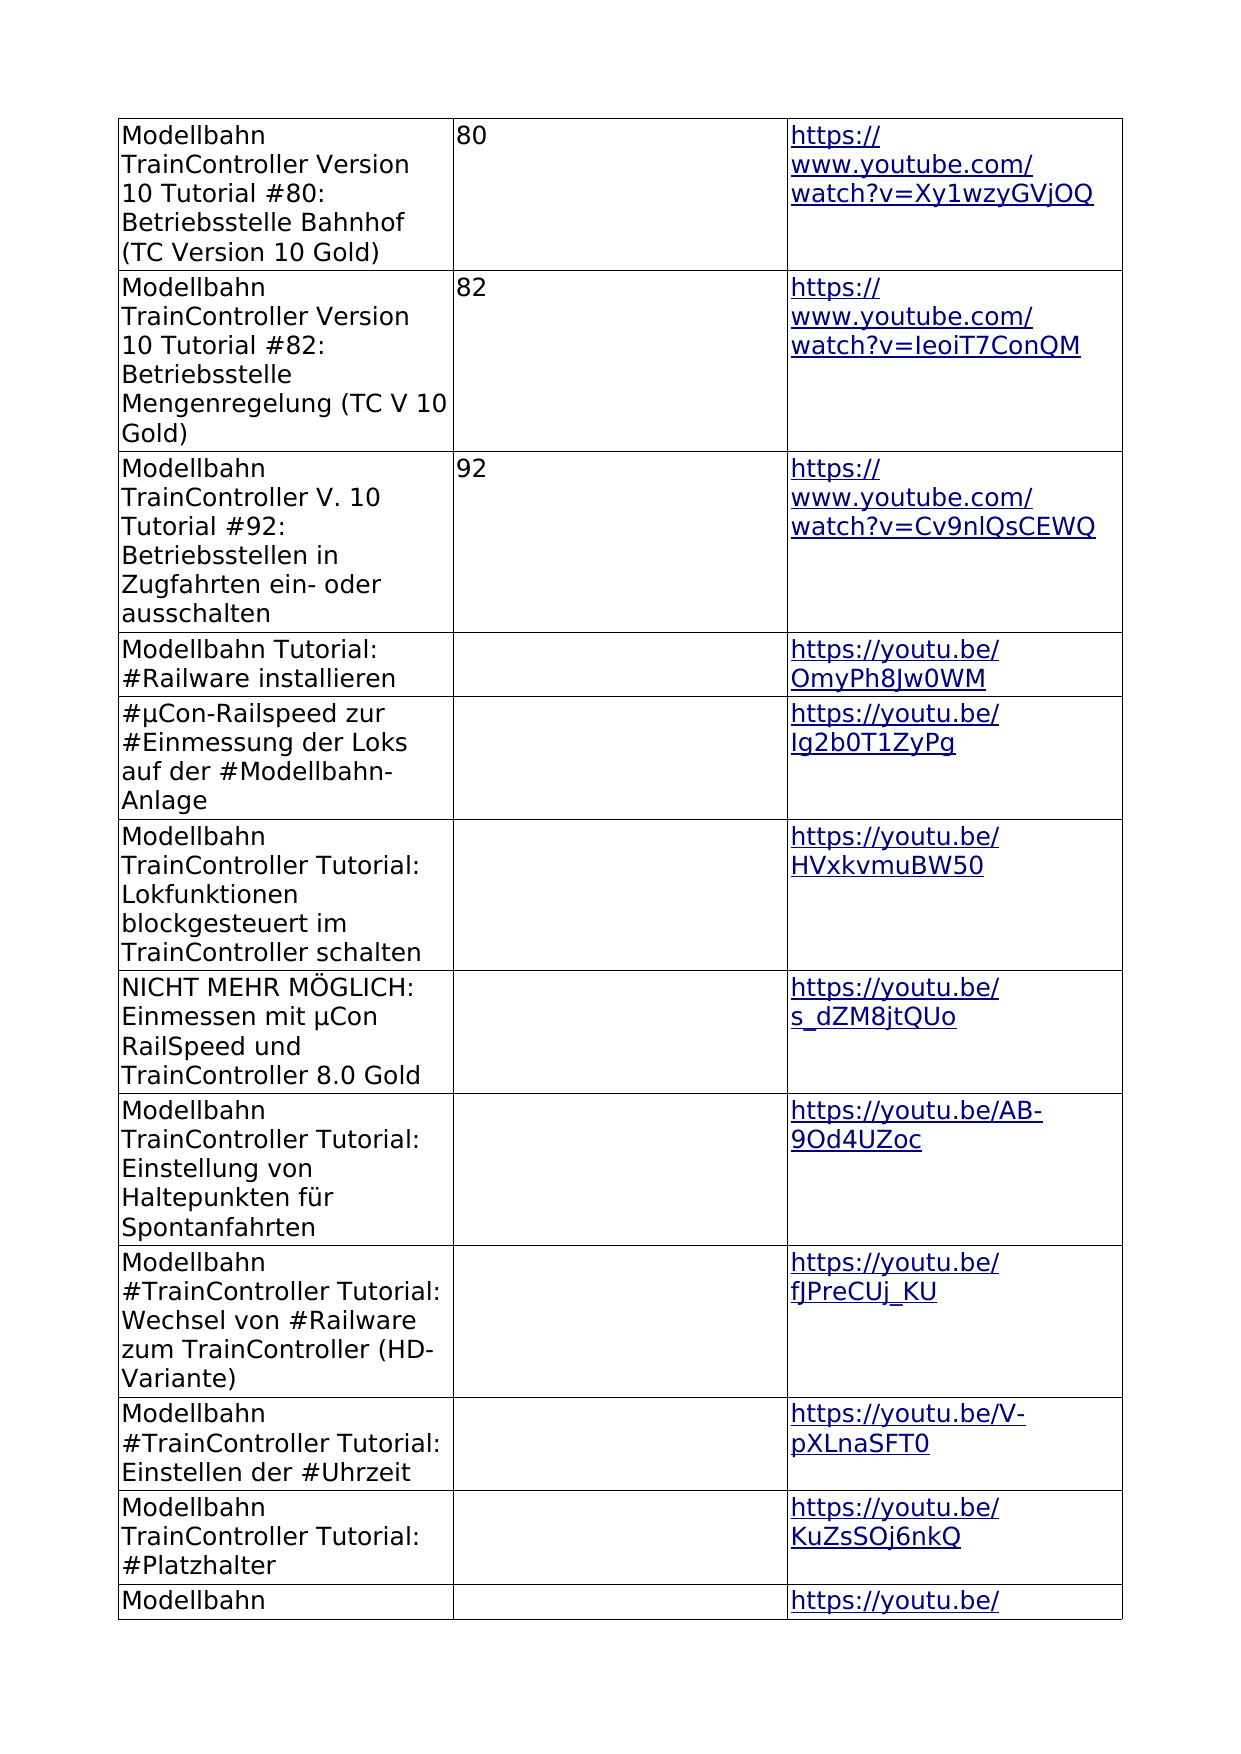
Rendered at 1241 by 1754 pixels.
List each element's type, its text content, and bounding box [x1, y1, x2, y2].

table_cell Modellbahn #TrainController Tutorial: Einstellen der #Uhrzeit [119, 1398, 453, 1490]
table_cell 82 [454, 271, 787, 451]
table_cell [454, 633, 787, 696]
table_cell #µCon-Railspeed zur #Einmessung der Loks auf der #Modellbahn-Anlage [119, 697, 453, 819]
table_cell Modellbahn TrainController Tutorial: #Platzhalter [119, 1491, 453, 1583]
table_cell https://youtu.be/fJPreCUj_KU [788, 1246, 1122, 1397]
table_cell [454, 1585, 787, 1618]
table_cell https://youtu.be/V-pXLnaSFT0 [788, 1398, 1122, 1490]
table_cell Modellbahn TrainController Version 10 Tutorial #82: Betriebsstelle Mengenregelung (TC V 10 Gold) [119, 271, 453, 451]
table_cell Modellbahn TrainController Tutorial: Lokfunktionen blockgesteuert im TrainController schalten [119, 820, 453, 970]
table_cell https://youtu.be/OmyPh8Jw0WM [788, 633, 1122, 696]
table_cell NICHT MEHR MÖGLICH: Einmessen mit µCon RailSpeed und TrainController 8.0 Gold [119, 971, 453, 1093]
table_cell [454, 1094, 787, 1245]
table_cell Modellbahn TrainController V. 10 Tutorial #92: Betriebsstellen in Zugfahrten ein- oder ausschalten [119, 452, 453, 632]
table_cell https://youtu.be/ [788, 1585, 1122, 1618]
table_cell https://www.youtube.com/watch?v=Cv9nlQsCEWQ [788, 452, 1122, 632]
table_cell Modellbahn Tutorial: #Railware installieren [119, 633, 453, 696]
table_cell 80 [454, 119, 787, 270]
table_cell https://www.youtube.com/watch?v=IeoiT7ConQM [788, 271, 1122, 451]
table_cell Modellbahn TrainController Tutorial: Einstellung von Haltepunkten für Spontanfahrten [119, 1094, 453, 1245]
table_cell [454, 1246, 787, 1397]
table_cell https://youtu.be/HVxkvmuBW50 [788, 820, 1122, 970]
table_cell https://youtu.be/AB-9Od4UZoc [788, 1094, 1122, 1245]
table_cell Modellbahn TrainController Version 10 Tutorial #80: Betriebsstelle Bahnhof (TC Version 10 Gold) [119, 119, 453, 270]
table_cell https://youtu.be/KuZsSOj6nkQ [788, 1491, 1122, 1583]
table_cell [454, 1491, 787, 1583]
table_cell [454, 1398, 787, 1490]
table_cell https://youtu.be/Ig2b0T1ZyPg [788, 697, 1122, 819]
table_cell 92 [454, 452, 787, 632]
table_cell [454, 820, 787, 970]
table_cell https://www.youtube.com/watch?v=Xy1wzyGVjOQ [788, 119, 1122, 270]
table_cell Modellbahn #TrainController Tutorial: Wechsel von #Railware zum TrainController (HD-Variante) [119, 1246, 453, 1397]
table_cell [454, 971, 787, 1093]
table_cell Modellbahn [119, 1585, 453, 1618]
table_cell https://youtu.be/s_dZM8jtQUo [788, 971, 1122, 1093]
table_cell [454, 697, 787, 819]
